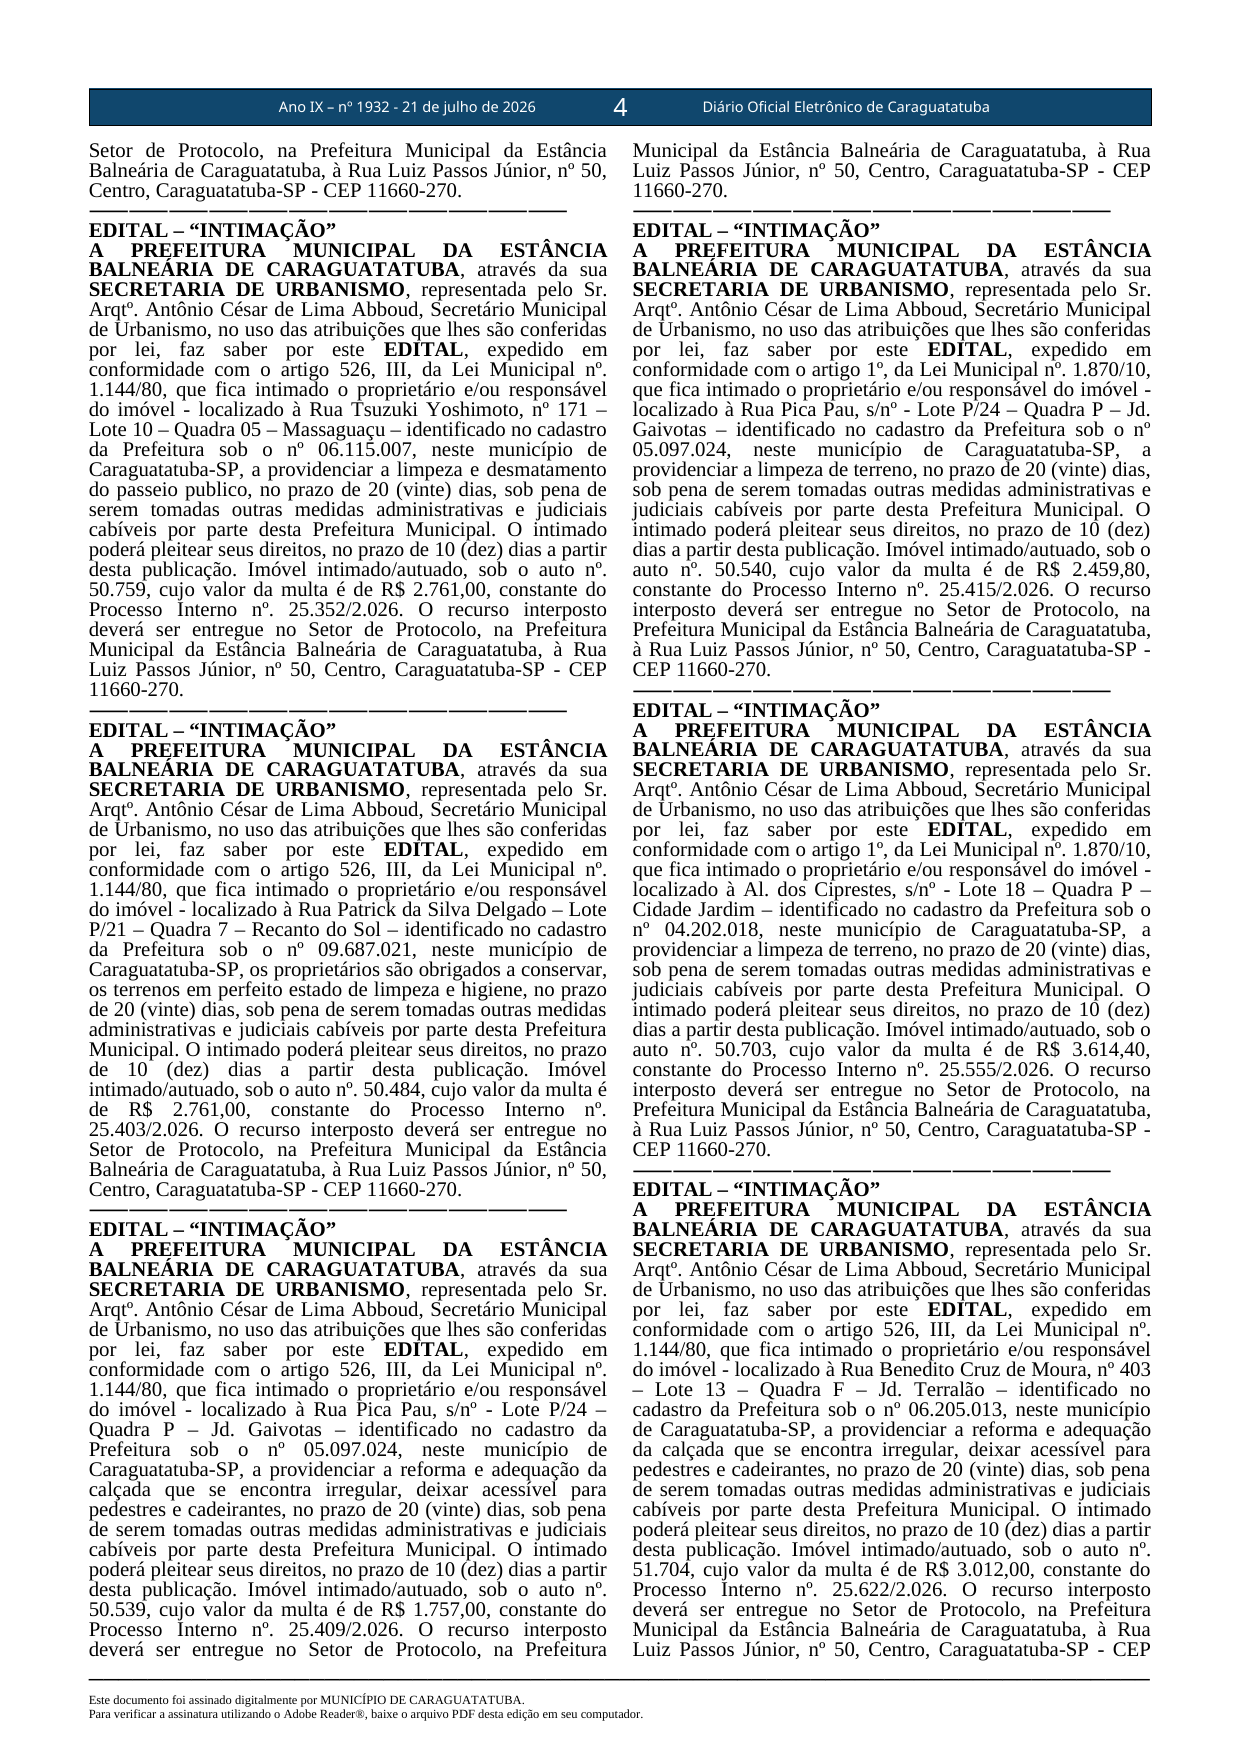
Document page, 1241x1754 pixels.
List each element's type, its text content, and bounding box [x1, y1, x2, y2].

text EDITAL – “INTIMAÇÃO” [632, 1181, 1152, 1201]
text A PREFEITURA MUNICIPAL DA ESTÂNCIA BALNEÁRIA DE CARAGUATATUBA, através da sua SECRETARIA DE URBANISMO, representada pelo Sr. Arqtº. Antônio César de Lima Abboud, Secretário Municipal de Urbanismo, no uso das atribuições que lhes são conferidas por lei, faz saber por este EDITAL, expedido em conformidade com o artigo 526, III, da Lei Municipal nº. 1.144/80, que fica intimado o proprietário e/ou responsável do imóvel - localizado à Rua Tsuzuki Yoshimoto, nº 171 – Lote 10 – Quadra 05 – Massaguaçu – identificado no cadastro da Prefeitura sob o nº 06.115.007, neste município de Caraguatatuba-SP, a providenciar a limpeza e desmatamento do passeio publico, no prazo de 20 (vinte) dias, sob pena de serem tomadas outras medidas administrativas e judiciais cabíveis por parte desta Prefeitura Municipal. O intimado poderá pleitear seus direitos, no prazo de 10 (dez) dias a partir desta publicação. Imóvel intimado/autuado, sob o auto nº. 50.759, cujo valor da multa é de R$ 2.761,00, constante do Processo Interno nº. 25.352/2.026. O recurso interposto deverá ser entregue no Setor de Protocolo, na Prefeitura Municipal da Estância Balneária de Caraguatatuba, à Rua Luiz Passos Júnior, nº 50, Centro, Caraguatatuba-SP - CEP 11660-270. [88, 241, 608, 701]
text ⸺⸺⸺⸺⸺⸺⸺⸺⸺⸺⸺⸺ [632, 1161, 1152, 1181]
text EDITAL – “INTIMAÇÃO” [88, 1221, 608, 1241]
text ⸺⸺⸺⸺⸺⸺⸺⸺⸺⸺⸺⸺ [88, 202, 608, 222]
text EDITAL – “INTIMAÇÃO” [632, 701, 1152, 721]
text EDITAL – “INTIMAÇÃO” [88, 721, 608, 741]
text A PREFEITURA MUNICIPAL DA ESTÂNCIA BALNEÁRIA DE CARAGUATATUBA, através da sua SECRETARIA DE URBANISMO, representada pelo Sr. Arqtº. Antônio César de Lima Abboud, Secretário Municipal de Urbanismo, no uso das atribuições que lhes são conferidas por lei, faz saber por este EDITAL, expedido em conformidade com o artigo 526, III, da Lei Municipal nº. 1.144/80, que fica intimado o proprietário e/ou responsável do imóvel - localizado à Rua Benedito Cruz de Moura, nº 403 – Lote 13 – Quadra F – Jd. Terralão – identificado no cadastro da Prefeitura sob o nº 06.205.013, neste município de Caraguatatuba-SP, a providenciar a reforma e adequação da calçada que se encontra irregular, deixar acessível para pedestres e cadeirantes, no prazo de 20 (vinte) dias, sob pena de serem tomadas outras medidas administrativas e judiciais cabíveis por parte desta Prefeitura Municipal. O intimado poderá pleitear seus direitos, no prazo de 10 (dez) dias a partir desta publicação. Imóvel intimado/autuado, sob o auto nº. 51.704, cujo valor da multa é de R$ 3.012,00, constante do Processo Interno nº. 25.622/2.026. O recurso interposto deverá ser entregue no Setor de Protocolo, na Prefeitura Municipal da Estância Balneária de Caraguatatuba, à Rua Luiz Passos Júnior, nº 50, Centro, Caraguatatuba-SP - CEP [632, 1201, 1152, 1661]
text A PREFEITURA MUNICIPAL DA ESTÂNCIA BALNEÁRIA DE CARAGUATATUBA, através da sua SECRETARIA DE URBANISMO, representada pelo Sr. Arqtº. Antônio César de Lima Abboud, Secretário Municipal de Urbanismo, no uso das atribuições que lhes são conferidas por lei, faz saber por este EDITAL, expedido em conformidade com o artigo 1º, da Lei Municipal nº. 1.870/10, que fica intimado o proprietário e/ou responsável do imóvel - localizado à Al. dos Ciprestes, s/nº - Lote 18 – Quadra P – Cidade Jardim – identificado no cadastro da Prefeitura sob o nº 04.202.018, neste município de Caraguatatuba-SP, a providenciar a limpeza de terreno, no prazo de 20 (vinte) dias, sob pena de serem tomadas outras medidas administrativas e judiciais cabíveis por parte desta Prefeitura Municipal. O intimado poderá pleitear seus direitos, no prazo de 10 (dez) dias a partir desta publicação. Imóvel intimado/autuado, sob o auto nº. 50.703, cujo valor da multa é de R$ 3.614,40, constante do Processo Interno nº. 25.555/2.026. O recurso interposto deverá ser entregue no Setor de Protocolo, na Prefeitura Municipal da Estância Balneária de Caraguatatuba, à Rua Luiz Passos Júnior, nº 50, Centro, Caraguatatuba-SP - CEP 11660-270. [632, 721, 1152, 1161]
text A PREFEITURA MUNICIPAL DA ESTÂNCIA BALNEÁRIA DE CARAGUATATUBA, através da sua SECRETARIA DE URBANISMO, representada pelo Sr. Arqtº. Antônio César de Lima Abboud, Secretário Municipal de Urbanismo, no uso das atribuições que lhes são conferidas por lei, faz saber por este EDITAL, expedido em conformidade com o artigo 526, III, da Lei Municipal nº. 1.144/80, que fica intimado o proprietário e/ou responsável do imóvel - localizado à Rua Patrick da Silva Delgado – Lote P/21 – Quadra 7 – Recanto do Sol – identificado no cadastro da Prefeitura sob o nº 09.687.021, neste município de Caraguatatuba-SP, os proprietários são obrigados a conservar, os terrenos em perfeito estado de limpeza e higiene, no prazo de 20 (vinte) dias, sob pena de serem tomadas outras medidas administrativas e judiciais cabíveis por parte desta Prefeitura Municipal. O intimado poderá pleitear seus direitos, no prazo de 10 (dez) dias a partir desta publicação. Imóvel intimado/autuado, sob o auto nº. 50.484, cujo valor da multa é de R$ 2.761,00, constante do Processo Interno nº. 25.403/2.026. O recurso interposto deverá ser entregue no Setor de Protocolo, na Prefeitura Municipal da Estância Balneária de Caraguatatuba, à Rua Luiz Passos Júnior, nº 50, Centro, Caraguatatuba-SP - CEP 11660-270. [88, 741, 608, 1201]
text ⸺⸺⸺⸺⸺⸺⸺⸺⸺⸺⸺⸺ [88, 1201, 608, 1221]
text ⸺⸺⸺⸺⸺⸺⸺⸺⸺⸺⸺⸺EDITAL – “INTIMAÇÃO” [632, 202, 1152, 242]
text EDITAL – “INTIMAÇÃO” [88, 222, 608, 241]
text Municipal da Estância Balneária de Caraguatatuba, à Rua Luiz Passos Júnior, nº 50, Centro, Caraguatatuba-SP - CEP 11660-270. [632, 142, 1152, 202]
text ⸺⸺⸺⸺⸺⸺⸺⸺⸺⸺⸺⸺ [632, 681, 1152, 701]
text ⸺⸺⸺⸺⸺⸺⸺⸺⸺⸺⸺⸺ [88, 701, 608, 721]
text A PREFEITURA MUNICIPAL DA ESTÂNCIA BALNEÁRIA DE CARAGUATATUBA, através da sua SECRETARIA DE URBANISMO, representada pelo Sr. Arqtº. Antônio César de Lima Abboud, Secretário Municipal de Urbanismo, no uso das atribuições que lhes são conferidas por lei, faz saber por este EDITAL, expedido em conformidade com o artigo 1º, da Lei Municipal nº. 1.870/10, que fica intimado o proprietário e/ou responsável do imóvel - localizado à Rua Pica Pau, s/nº - Lote P/24 – Quadra P – Jd. Gaivotas – identificado no cadastro da Prefeitura sob o nº 05.097.024, neste município de Caraguatatuba-SP, a providenciar a limpeza de terreno, no prazo de 20 (vinte) dias, sob pena de serem tomadas outras medidas administrativas e judiciais cabíveis por parte desta Prefeitura Municipal. O intimado poderá pleitear seus direitos, no prazo de 10 (dez) dias a partir desta publicação. Imóvel intimado/autuado, sob o auto nº. 50.540, cujo valor da multa é de R$ 2.459,80, constante do Processo Interno nº. 25.415/2.026. O recurso interposto deverá ser entregue no Setor de Protocolo, na Prefeitura Municipal da Estância Balneária de Caraguatatuba, à Rua Luiz Passos Júnior, nº 50, Centro, Caraguatatuba-SP - CEP 11660-270. [632, 242, 1152, 681]
text Setor de Protocolo, na Prefeitura Municipal da Estância Balneária de Caraguatatuba, à Rua Luiz Passos Júnior, nº 50, Centro, Caraguatatuba-SP - CEP 11660-270. [88, 142, 608, 202]
text A PREFEITURA MUNICIPAL DA ESTÂNCIA BALNEÁRIA DE CARAGUATATUBA, através da sua SECRETARIA DE URBANISMO, representada pelo Sr. Arqtº. Antônio César de Lima Abboud, Secretário Municipal de Urbanismo, no uso das atribuições que lhes são conferidas por lei, faz saber por este EDITAL, expedido em conformidade com o artigo 526, III, da Lei Municipal nº. 1.144/80, que fica intimado o proprietário e/ou responsável do imóvel - localizado à Rua Pica Pau, s/nº - Lote P/24 – Quadra P – Jd. Gaivotas – identificado no cadastro da Prefeitura sob o nº 05.097.024, neste município de Caraguatatuba-SP, a providenciar a reforma e adequação da calçada que se encontra irregular, deixar acessível para pedestres e cadeirantes, no prazo de 20 (vinte) dias, sob pena de serem tomadas outras medidas administrativas e judiciais cabíveis por parte desta Prefeitura Municipal. O intimado poderá pleitear seus direitos, no prazo de 10 (dez) dias a partir desta publicação. Imóvel intimado/autuado, sob o auto nº. 50.539, cujo valor da multa é de R$ 1.757,00, constante do Processo Interno nº. 25.409/2.026. O recurso interposto deverá ser entregue no Setor de Protocolo, na Prefeitura [88, 1241, 608, 1661]
